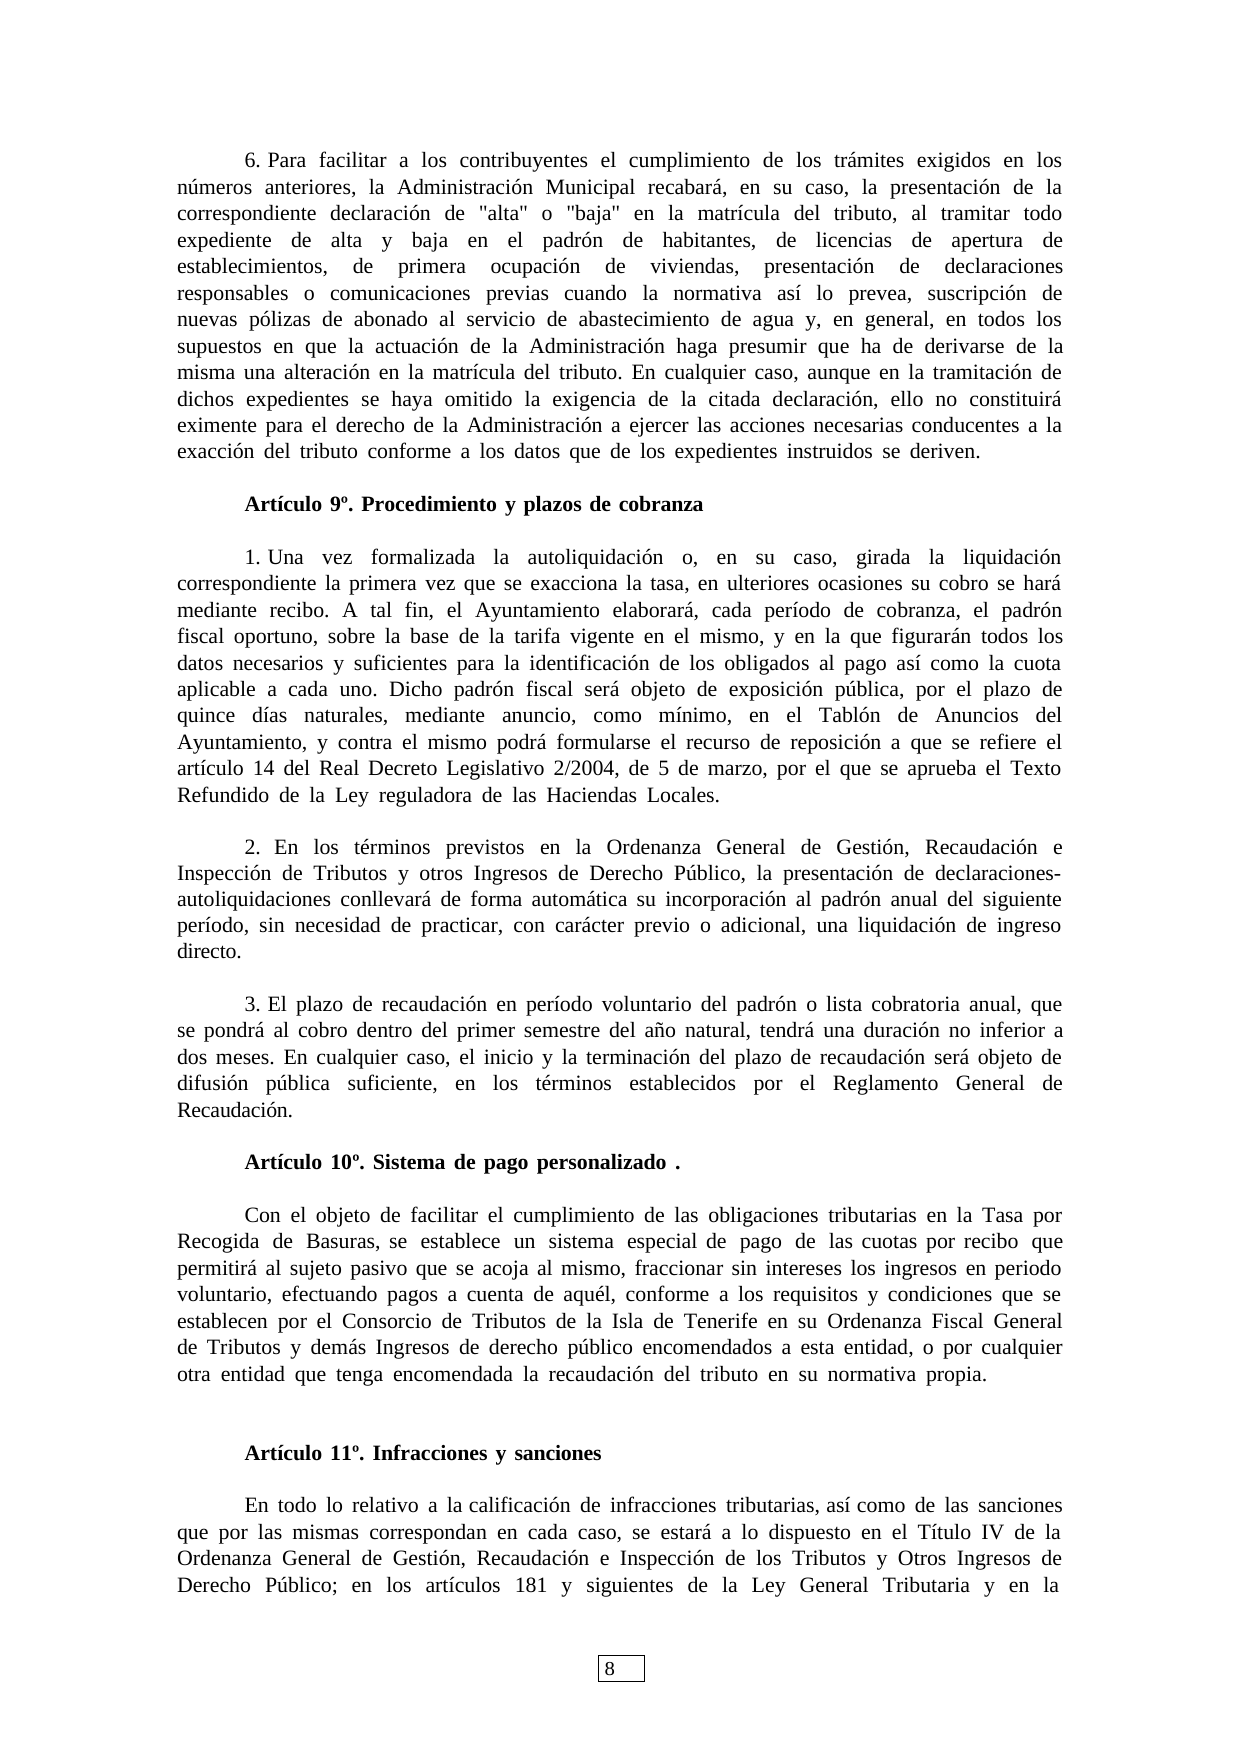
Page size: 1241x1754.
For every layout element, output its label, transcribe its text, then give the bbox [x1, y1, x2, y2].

list El plazo de recaudación en período voluntario del padrón o lista cobratoria anual, que se pondrá al cobro dentro del primer semestre del año natural, tendrá una duración no inferior a dos meses. En cualquier caso, el inicio y la terminación del plazo de recaudación será objeto de difusión pública suficiente, en los términos establecidos por el Reglamento General de Recaudación. [177, 991, 1063, 1122]
text En todo lo relativo a la calificación de infracciones tributarias, así como de las sanciones que por las mismas correspondan en cada caso, se estará a lo dispuesto en el Título IV de la Ordenanza General de Gestión, Recaudación e Inspección de los Tributos y Otros Ingresos de Derecho Público; en los artículos 181 y siguientes de la Ley General Tributaria y en la [177, 1492, 1063, 1597]
list En los términos previstos en la Ordenanza General de Gestión, Recaudación e Inspección de Tributos y otros Ingresos de Derecho Público, la presentación de declaraciones- autoliquidaciones conllevará de forma automática su incorporación al padrón anual del siguiente período, sin necesidad de practicar, con carácter previo o adicional, una liquidación de ingreso directo. [177, 834, 1063, 963]
text Con el objeto de facilitar el cumplimiento de las obligaciones tributarias en la Tasa por Recogida de Basuras, se establece un sistema especial de pago de las cuotas por recibo que permitirá al sujeto pasivo que se acoja al mismo, fraccionar sin intereses los ingresos en periodo voluntario, efectuando pagos a cuenta de aquél, conforme a los requisitos y condiciones que se establecen por el Consorcio de Tributos de la Isla de Tenerife en su Ordenanza Fiscal General de Tributos y demás Ingresos de derecho público encomendados a esta entidad, o por cualquier otra entidad que tenga encomendada la recaudación del tributo en su normativa propia. [177, 1202, 1063, 1386]
list Una vez formalizada la autoliquidación o, en su caso, girada la liquidación correspondiente la primera vez que se exacciona la tasa, en ulteriores ocasiones su cobro se hará mediante recibo. A tal fin, el Ayuntamiento elaborará, cada período de cobranza, el padrón fiscal oportuno, sobre la base de la tarifa vigente en el mismo, y en la que figurarán todos los datos necesarios y suficientes para la identificación de los obligados al pago así como la cuota aplicable a cada uno. Dicho padrón fiscal será objeto de exposición pública, por el plazo de quince días naturales, mediante anuncio, como mínimo, en el Tablón de Anuncios del Ayuntamiento, y contra el mismo podrá formularse el recurso de reposición a que se refiere el artículo 14 del Real Decreto Legislativo 2/2004, de 5 de marzo, por el que se aprueba el Texto Refundido de la Ley reguladora de las Haciendas Locales. [177, 544, 1063, 807]
list Para facilitar a los contribuyentes el cumplimiento de los trámites exigidos en los números anteriores, la Administración Municipal recabará, en su caso, la presentación de la correspondiente declaración de "alta" o "baja" en la matrícula del tributo, al tramitar todo expediente de alta y baja en el padrón de habitantes, de licencias de apertura de establecimientos, de primera ocupación de viviendas, presentación de declaraciones responsables o comunicaciones previas cuando la normativa así lo prevea, suscripción de nuevas pólizas de abonado al servicio de abastecimiento de agua y, en general, en todos los supuestos en que la actuación de la Administración haga presumir que ha de derivarse de la misma una alteración en la matrícula del tributo. En cualquier caso, aunque en la tramitación de dichos expedientes se haya omitido la exigencia de la citada declaración, ello no constituirá eximente para el derecho de la Administración a ejercer las acciones necesarias conducentes a la exacción del tributo conforme a los datos que de los expedientes instruidos se deriven. [177, 147, 1063, 464]
subtitle Artículo 11º. Infracciones y sanciones [244, 1440, 1105, 1465]
subtitle Artículo 9º. Procedimiento y plazos de cobranza [244, 491, 1105, 516]
subtitle Artículo 10º. Sistema de pago personalizado . [244, 1149, 1105, 1174]
